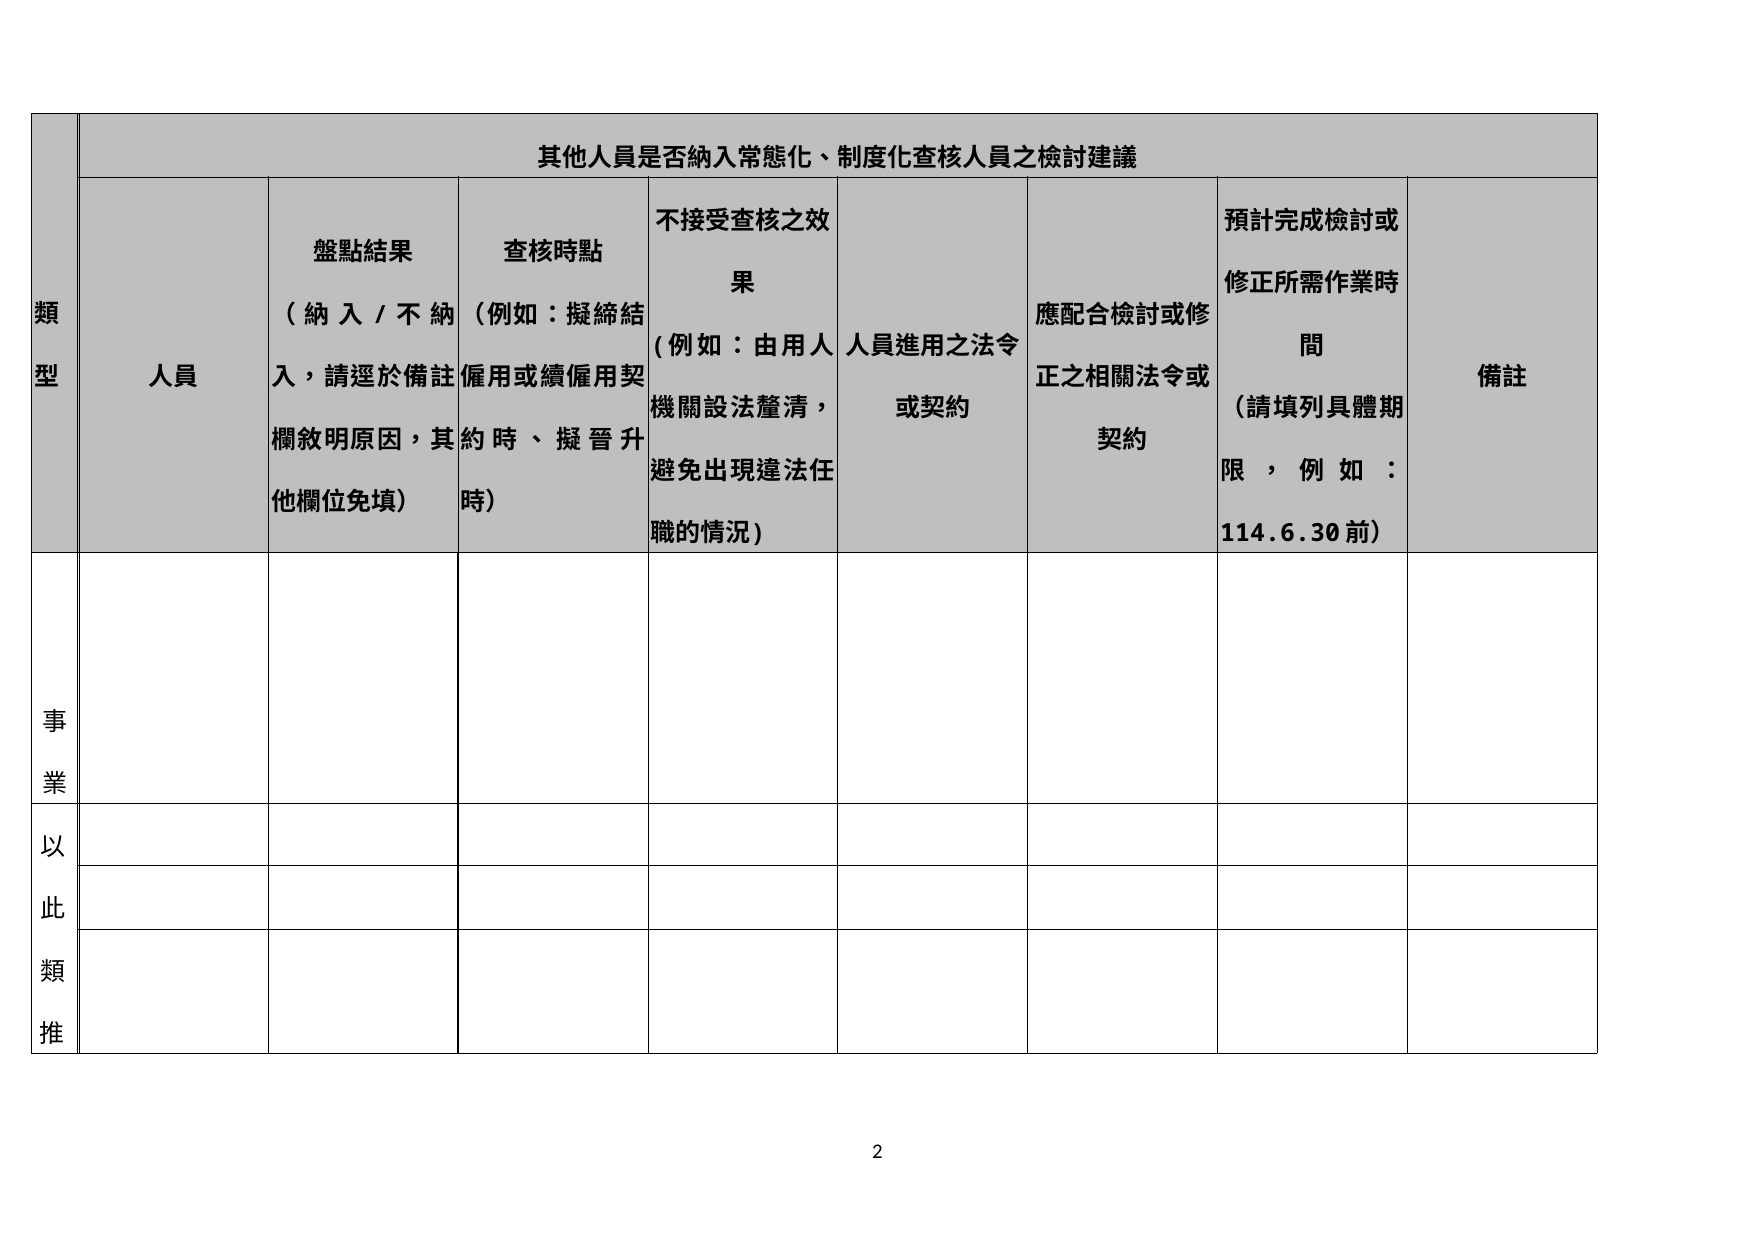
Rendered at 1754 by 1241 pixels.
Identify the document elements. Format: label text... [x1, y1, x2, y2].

table_cell [80, 866, 268, 928]
table_cell [649, 866, 837, 928]
table_cell [1028, 804, 1217, 865]
table_cell 應配合檢討或修正之相關法令或契約 [1028, 178, 1217, 552]
table_cell [80, 930, 268, 1053]
table_cell [649, 804, 837, 865]
table_header 其他人員是否納入常態化、制度化查核人員之檢討建議 [80, 114, 1597, 176]
table_cell [1218, 553, 1407, 802]
table_cell 查核時點 （例如：擬締結僱用或續僱用契約時、擬晉升時） [459, 178, 648, 552]
table_cell 預計完成檢討或修正所需作業時間 （請填列具體期限，例如：114.6.30前） [1218, 178, 1407, 552]
table_cell [649, 553, 837, 802]
table_cell [1408, 866, 1597, 928]
table_cell 不接受查核之效果 (例如：由用人機關設法釐清，避免出現違法任職的情況) [649, 178, 837, 552]
table_cell [269, 553, 457, 802]
table_cell [269, 804, 457, 865]
table_cell [838, 930, 1027, 1053]
table_cell [1028, 553, 1217, 802]
table_cell [459, 553, 648, 802]
table_cell 以此類推 [32, 804, 77, 1053]
table_cell [1218, 930, 1407, 1053]
table_cell 人員 [80, 178, 268, 552]
table_cell [1408, 804, 1597, 865]
table_cell 備註 [1408, 178, 1597, 552]
table_cell [838, 804, 1027, 865]
table_header 類型 [32, 114, 77, 552]
table_cell [1218, 804, 1407, 865]
table_cell [269, 866, 457, 928]
table_cell [80, 553, 268, 802]
table_cell [459, 930, 648, 1053]
table_cell 法人事業機構 [32, 553, 77, 802]
table_cell [838, 866, 1027, 928]
table_cell 盤點結果 （納入/不納入，請逕於備註欄敘明原因，其他欄位免填） [269, 178, 458, 552]
table_cell [80, 804, 268, 865]
table_cell [649, 930, 837, 1053]
table_cell [838, 553, 1027, 802]
table_cell [1408, 553, 1597, 802]
table_cell [269, 930, 457, 1053]
table_cell [1028, 866, 1217, 928]
table_cell [1028, 930, 1217, 1053]
table_cell [459, 804, 648, 865]
table_cell [459, 866, 648, 928]
table_cell [1218, 866, 1407, 928]
table_cell [1408, 930, 1597, 1053]
table_cell 人員進用之法令或契約 [838, 178, 1027, 552]
